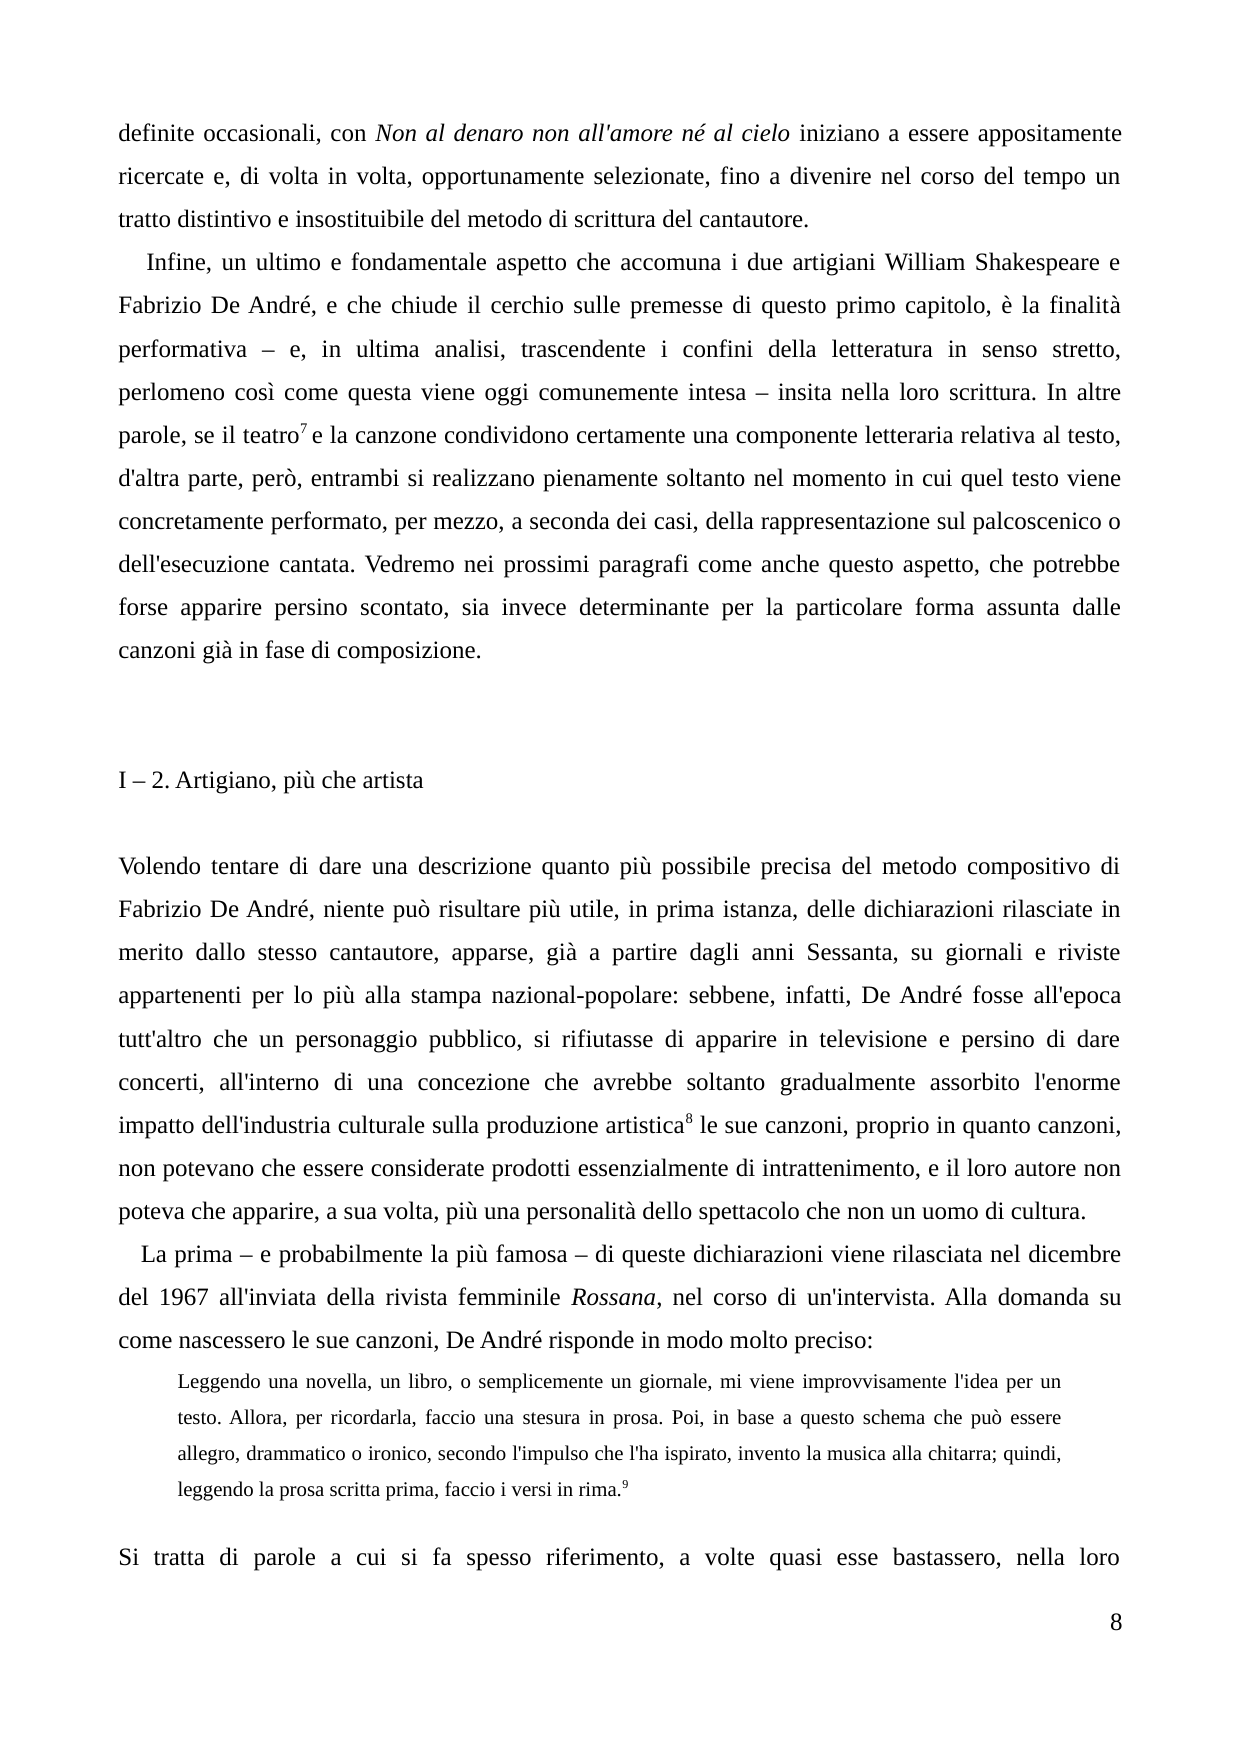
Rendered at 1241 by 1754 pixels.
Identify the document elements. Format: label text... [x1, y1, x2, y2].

text Si tratta di parole a cui si fa spesso riferimento, a volte quasi esse bastassero, nella loro [118, 1542, 1122, 1571]
text Infine, un ultimo e fondamentale aspetto che accomuna i due artigiani William Shakespeare e Fabrizio De André, e che chiude il cerchio sulle premesse di questo primo capitolo, è la finalità performativa – e, in ultima analisi, trascendente i confini della letteratura in senso stretto, perlomeno così come questa viene oggi comunemente intesa – insita nella loro scrittura. In altre parole, se il teatro e la canzone condividono certamente una componente letteraria relativa al testo, d'altra parte, però, entrambi si realizzano pienamente soltanto nel momento in cui quel testo viene concretamente performato, per mezzo, a seconda dei casi, della rappresentazione sul palcoscenico o dell'esecuzione cantata. Vedremo nei prossimi paragrafi come anche questo aspetto, che potrebbe forse apparire persino scontato, sia invece determinante per la particolare forma assunta dalle canzoni già in fase di composizione. [118, 247, 1122, 664]
text definite occasionali, con Non al denaro non all'amore né al cielo iniziano a essere appositamente ricercate e, di volta in volta, opportunamente selezionate, fino a divenire nel corso del tempo un tratto distintivo e insostituibile del metodo di scrittura del cantautore. [118, 118, 1122, 233]
text Leggendo una novella, un libro, o semplicemente un giornale, mi viene improvvisamente l'idea per un testo. Allora, per ricordarla, faccio una stesura in prosa. Poi, in base a questo schema che può essere allegro, drammatico o ironico, secondo l'impulso che l'ha ispirato, invento la musica alla chitarra; quindi, leggendo la prosa scritta prima, faccio i versi in rima. [177, 1369, 1063, 1501]
text I – 2. Artigiano, più che artista [118, 765, 1122, 794]
text Volendo tentare di dare una descrizione quanto più possibile precisa del metodo compositivo di Fabrizio De André, niente può risultare più utile, in prima istanza, delle dichiarazioni rilasciate in merito dallo stesso cantautore, apparse, già a partire dagli anni Sessanta, su giornali e riviste appartenenti per lo più alla stampa nazional-popolare: sebbene, infatti, De André fosse all'epoca tutt'altro che un personaggio pubblico, si rifiutasse di apparire in televisione e persino di dare concerti, all'interno di una concezione che avrebbe soltanto gradualmente assorbito l'enorme impatto dell'industria culturale sulla produzione artistica le sue canzoni, proprio in quanto canzoni, non potevano che essere considerate prodotti essenzialmente di intrattenimento, e il loro autore non poteva che apparire, a sua volta, più una personalità dello spettacolo che non un uomo di cultura. [118, 851, 1122, 1225]
text La prima – e probabilmente la più famosa – di queste dichiarazioni viene rilasciata nel dicembre del 1967 all'inviata della rivista femminile Rossana, nel corso di un'intervista. Alla domanda su come nascessero le sue canzoni, De André risponde in modo molto preciso: [118, 1239, 1122, 1354]
